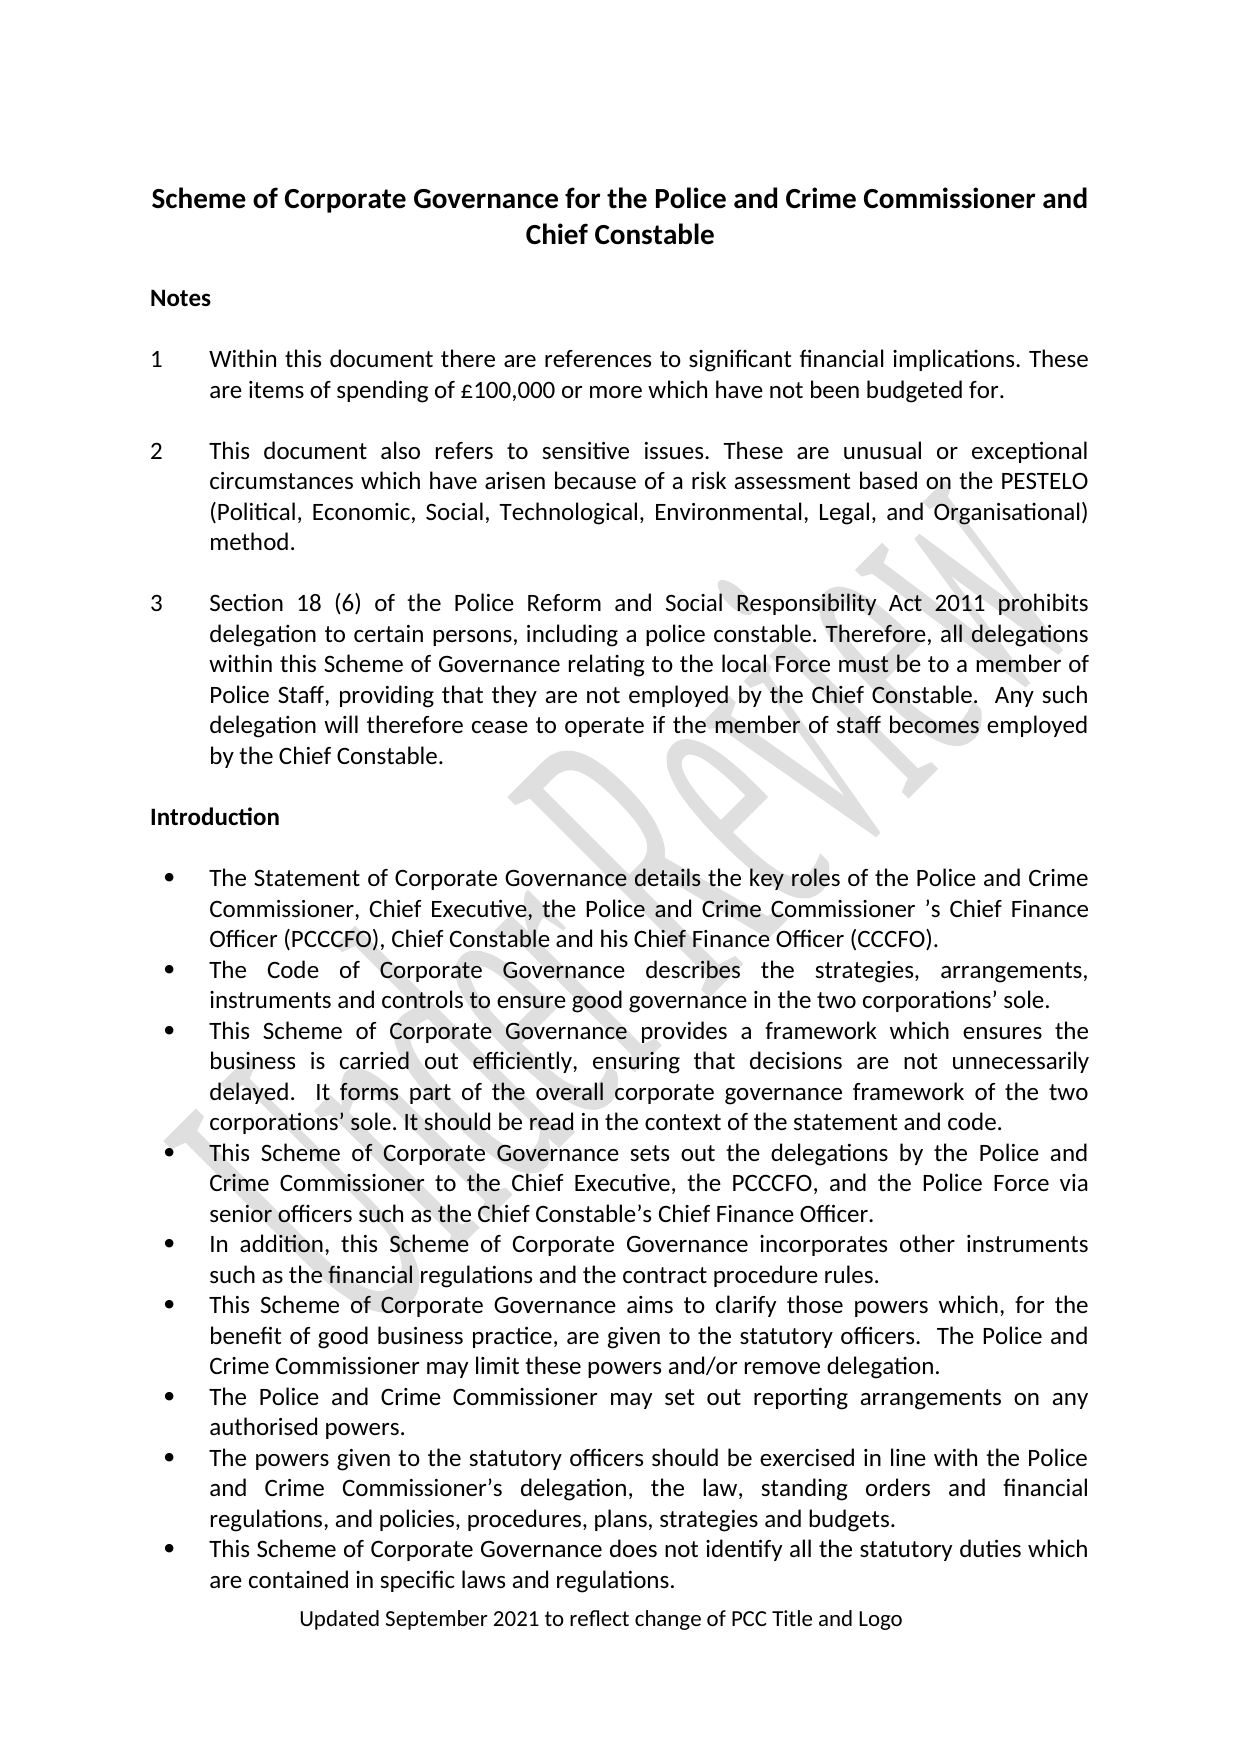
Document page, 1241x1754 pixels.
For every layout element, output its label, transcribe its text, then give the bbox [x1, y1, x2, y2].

subtitle [859, 801, 1090, 832]
text 2 This document also refers to sensitive issues. These are unusual or exceptional circumstances which have arisen because of a risk assessment based on the PESTELO (Political, Economic, Social, Technological, Environmental, Legal, and Organisational) method. [150, 435, 1090, 557]
list The Code of Corporate Governance describes the strategies, arrangements, instruments and controls to ensure good governance in the two corporations’ sole. [493, 954, 590, 1015]
list This Scheme of Corporate Governance sets out the delegations by the Police and Crime Commissioner to the Chief Executive, the PCCCFO, and the Police Force via senior officers such as the Chief Constable’s Chief Finance Officer. [165, 1144, 269, 1228]
list This Scheme of Corporate Governance provides a framework which ensures the business is carried out efficiently, ensuring that decisions are not unnecessarily delayed. It forms part of the overall corporate governance framework of the two corporations’ sole. It should be read in the context of the statement and code. [165, 1015, 467, 1137]
list The Police and Crime Commissioner may set out reporting arrangements on any authorised powers. [165, 1381, 1090, 1442]
list This Scheme of Corporate Governance does not identify all the statutory duties which are contained in specific laws and regulations. [165, 1534, 1090, 1595]
list This Scheme of Corporate Governance provides a framework which ensures the business is carried out efficiently, ensuring that decisions are not unnecessarily delayed. It forms part of the overall corporate governance framework of the two corporations’ sole. It should be read in the context of the statement and code. [446, 1015, 1090, 1137]
list This Scheme of Corporate Governance provides a framework which ensures the business is carried out efficiently, ensuring that decisions are not unnecessarily delayed. It forms part of the overall corporate governance framework of the two corporations’ sole. It should be read in the context of the statement and code. [411, 1020, 539, 1137]
list This Scheme of Corporate Governance sets out the delegations by the Police and Crime Commissioner to the Chief Executive, the PCCCFO, and the Police Force via senior officers such as the Chief Constable’s Chief Finance Officer. [205, 1137, 383, 1228]
subtitle Introduction [150, 801, 562, 832]
list The Code of Corporate Governance describes the strategies, arrangements, instruments and controls to ensure good governance in the two corporations’ sole. [552, 954, 1090, 1015]
text 1 Within this document there are references to significant financial implications. These are items of spending of £100,000 or more which have not been budgeted for. [150, 343, 1090, 404]
list This Scheme of Corporate Governance sets out the delegations by the Police and Crime Commissioner to the Chief Executive, the PCCCFO, and the Police Force via senior officers such as the Chief Constable’s Chief Finance Officer. [309, 1137, 443, 1228]
list The Statement of Corporate Governance details the key roles of the Police and Crime Commissioner, Chief Executive, the Police and Crime Commissioner ’s Chief Finance Officer (PCCCFO), Chief Constable and his Chief Finance Officer (CCCFO). [644, 862, 1090, 954]
subtitle [557, 801, 641, 832]
list The powers given to the statutory officers should be exercised in line with the Police and Crime Commissioner’s delegation, the law, standing orders and financial regulations, and policies, procedures, plans, strategies and budgets. [165, 1442, 1090, 1534]
subtitle [705, 801, 738, 818]
list The Code of Corporate Governance describes the strategies, arrangements, instruments and controls to ensure good governance in the two corporations’ sole. [165, 954, 414, 1015]
list The Code of Corporate Governance describes the strategies, arrangements, instruments and controls to ensure good governance in the two corporations’ sole. [385, 954, 474, 1015]
list This Scheme of Corporate Governance sets out the delegations by the Police and Crime Commissioner to the Chief Executive, the PCCCFO, and the Police Force via senior officers such as the Chief Constable’s Chief Finance Officer. [375, 1137, 1090, 1228]
list In addition, this Scheme of Corporate Governance incorporates other instruments such as the financial regulations and the contract procedure rules. [296, 1228, 401, 1289]
list This Scheme of Corporate Governance aims to clarify those powers which, for the benefit of good business practice, are given to the statutory officers. The Police and Crime Commissioner may limit these powers and/or remove delegation. [165, 1289, 1090, 1381]
list In addition, this Scheme of Corporate Governance incorporates other instruments such as the financial regulations and the contract procedure rules. [165, 1228, 333, 1289]
subtitle [735, 801, 867, 832]
list In addition, this Scheme of Corporate Governance incorporates other instruments such as the financial regulations and the contract procedure rules. [397, 1228, 1090, 1289]
subtitle Notes [150, 282, 1090, 313]
subtitle [641, 801, 710, 832]
text 3 Section 18 (6) of the Police Reform and Social Responsibility Act 2011 prohibits delegation to certain persons, including a police constable. Therefore, all delegations within this Scheme of Governance relating to the local Force must be to a member of Police Staff, providing that they are not employed by the Chief Constable. Any such delegation will therefore cease to operate if the member of staff becomes employed by the Chief Constable. [150, 587, 1090, 771]
subtitle Scheme of Corporate Governance for the Police and Crime Commissioner and Chief Constable [150, 181, 1090, 252]
list The Statement of Corporate Governance details the key roles of the Police and Crime Commissioner, Chief Executive, the Police and Crime Commissioner ’s Chief Finance Officer (PCCCFO), Chief Constable and his Chief Finance Officer (CCCFO). [165, 862, 684, 954]
